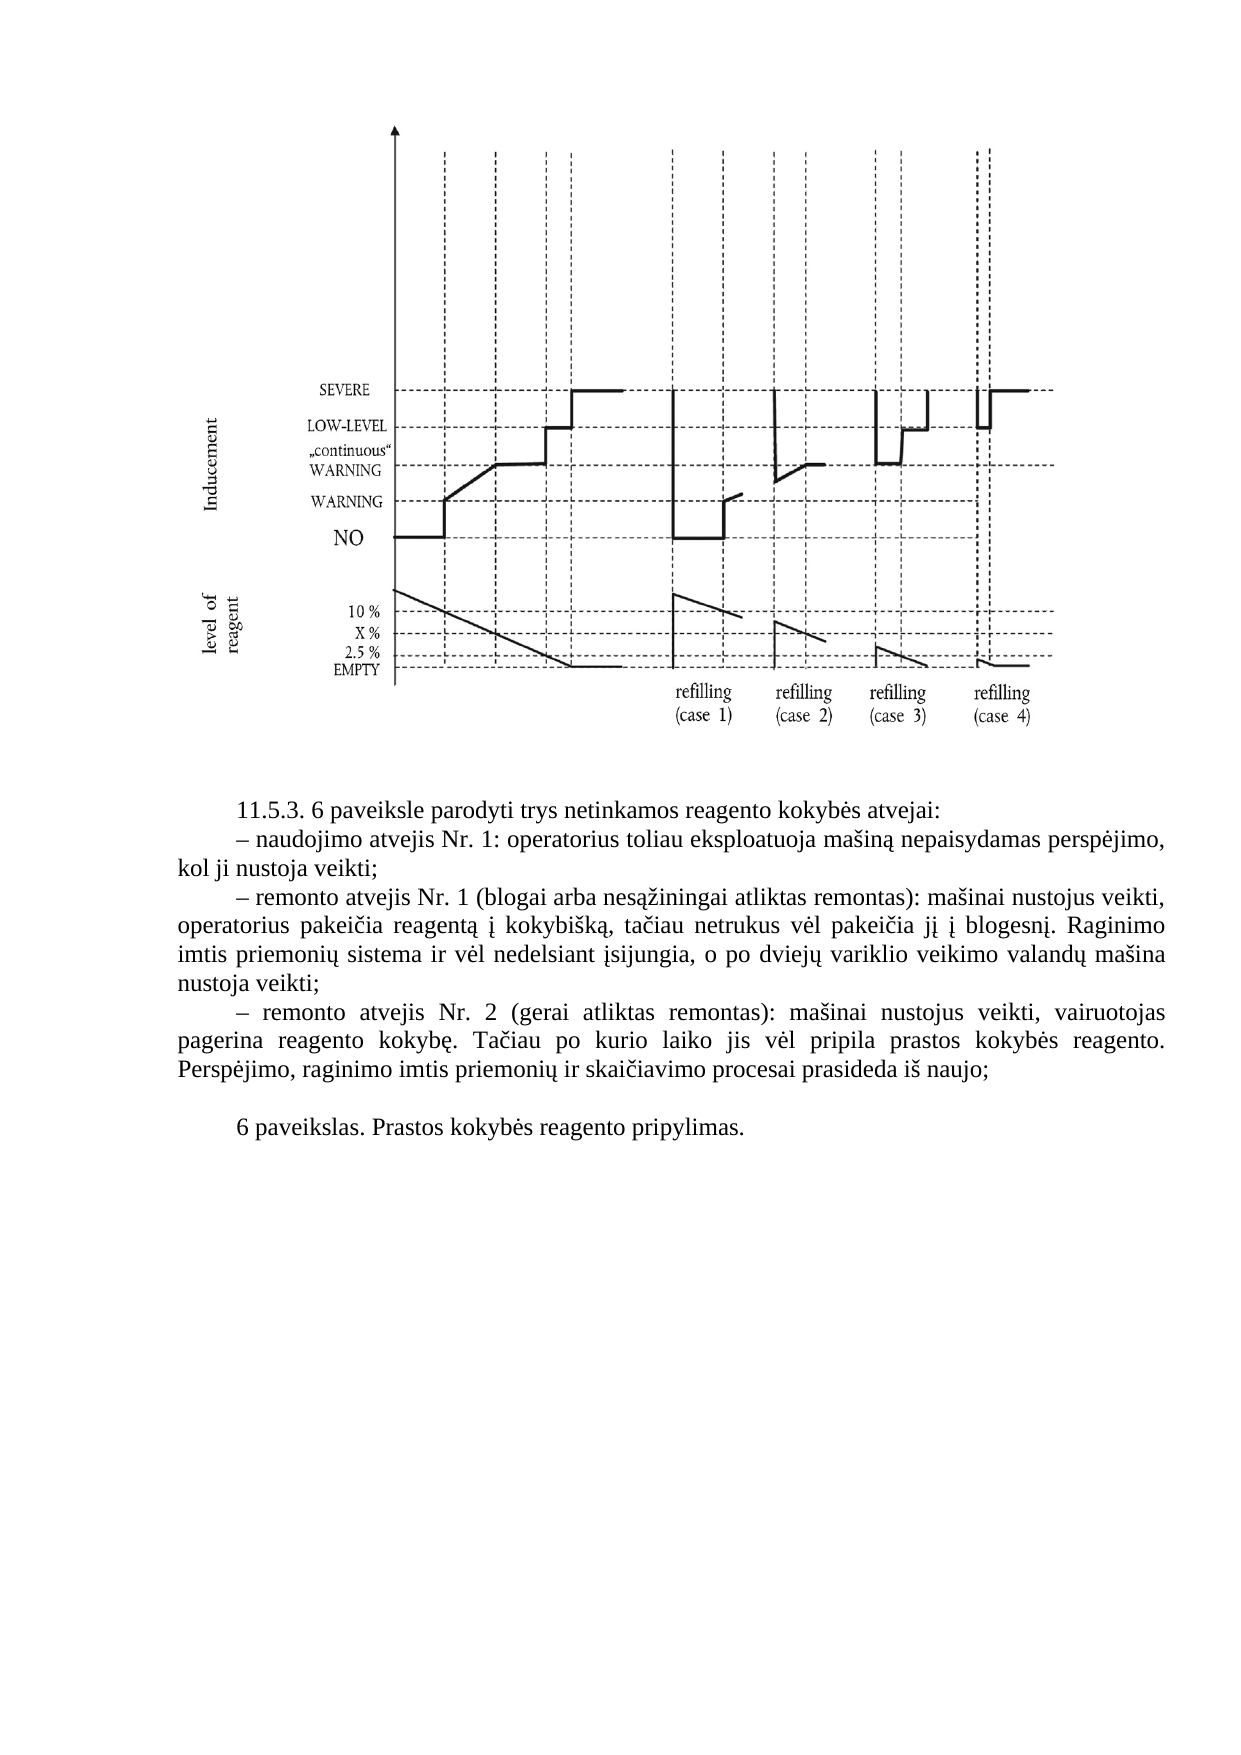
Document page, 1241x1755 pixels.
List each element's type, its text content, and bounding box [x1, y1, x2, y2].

text – remonto atvejis Nr. 2 (gerai atliktas remontas): mašinai nustojus veikti, vairuotojas pagerina reagento kokybę. Tačiau po kurio laiko jis vėl pripila prastos kokybės reagento. Perspėjimo, raginimo imtis priemonių ir skaičiavimo procesai prasideda iš naujo; [177, 997, 1166, 1083]
text – naudojimo atvejis Nr. 1: operatorius toliau eksploatuoja mašiną nepaisydamas perspėjimo, kol ji nustoja veikti; [177, 824, 1166, 882]
text 11.5.3. 6 paveiksle parodyti trys netinkamos reagento kokybės atvejai: [177, 795, 1166, 824]
text – remonto atvejis Nr. 1 (blogai arba nesąžiningai atliktas remontas): mašinai nustojus veikti, operatorius pakeičia reagentą į kokybišką, tačiau netrukus vėl pakeičia jį į blogesnį. Raginimo imtis priemonių sistema ir vėl nedelsiant įsijungia, o po dviejų variklio veikimo valandų mašina nustoja veikti; [177, 882, 1166, 997]
text 6 paveikslas. Prastos kokybės reagento pripylimas. [177, 1112, 1166, 1140]
